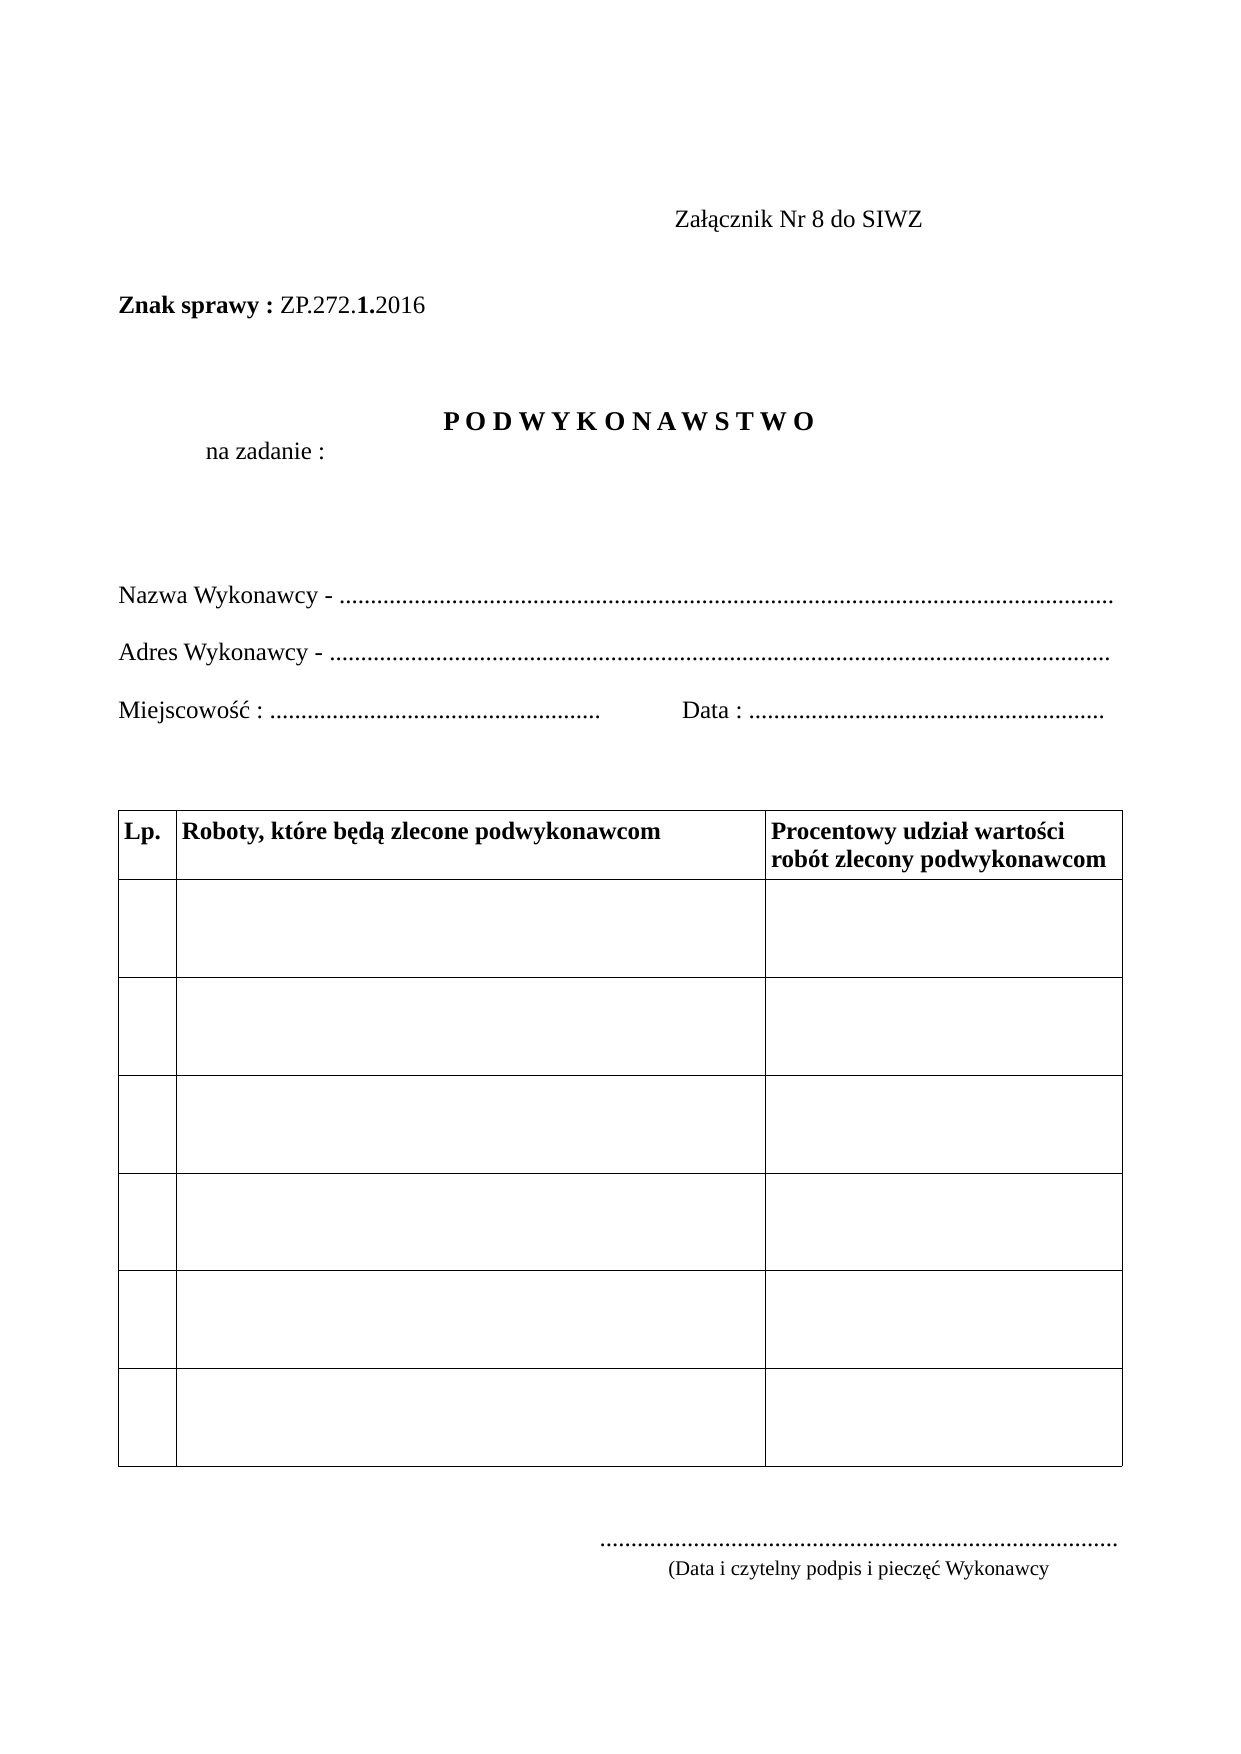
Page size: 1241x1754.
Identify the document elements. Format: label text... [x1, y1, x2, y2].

table_cell [119, 1369, 176, 1466]
table_cell [119, 1076, 176, 1172]
text Miejscowość : ..................................................... Data : ......................................................... [118, 695, 1122, 724]
text ................................................................................... [118, 1523, 1122, 1552]
text Załącznik Nr 8 do SIWZ [118, 204, 1122, 232]
text Znak sprawy : ZP.272.1.2016 [118, 290, 1122, 319]
table_cell [119, 978, 176, 1074]
table_cell [177, 1271, 765, 1368]
table_cell [119, 1271, 176, 1368]
table_header Roboty, które będą zlecone podwykonawcom [177, 811, 765, 879]
table_cell [177, 1076, 765, 1172]
text Nazwa Wykonawcy - ............................................................................................................................ [118, 580, 1122, 609]
table_cell [177, 1369, 765, 1466]
table_cell [766, 1369, 1122, 1466]
table_cell [766, 1271, 1122, 1368]
text (Data i czytelny podpis i pieczęć Wykonawcy [118, 1552, 1122, 1581]
table_header Procentowy udział wartości robót zlecony podwykonawcom [766, 811, 1122, 879]
table_cell [766, 1076, 1122, 1172]
table_cell [766, 978, 1122, 1074]
table_cell [177, 978, 765, 1074]
text Adres Wykonawcy - ............................................................................................................................. [118, 637, 1122, 666]
text P O D W Y K O N A W S T W O [118, 405, 1122, 436]
table_cell [766, 1174, 1122, 1270]
table_cell [177, 1174, 765, 1270]
table_cell [177, 880, 765, 977]
table_cell [766, 880, 1122, 977]
table_cell [119, 1174, 176, 1270]
text na zadanie : [118, 436, 1122, 465]
table_cell [119, 880, 176, 977]
table_header Lp. [119, 811, 176, 879]
